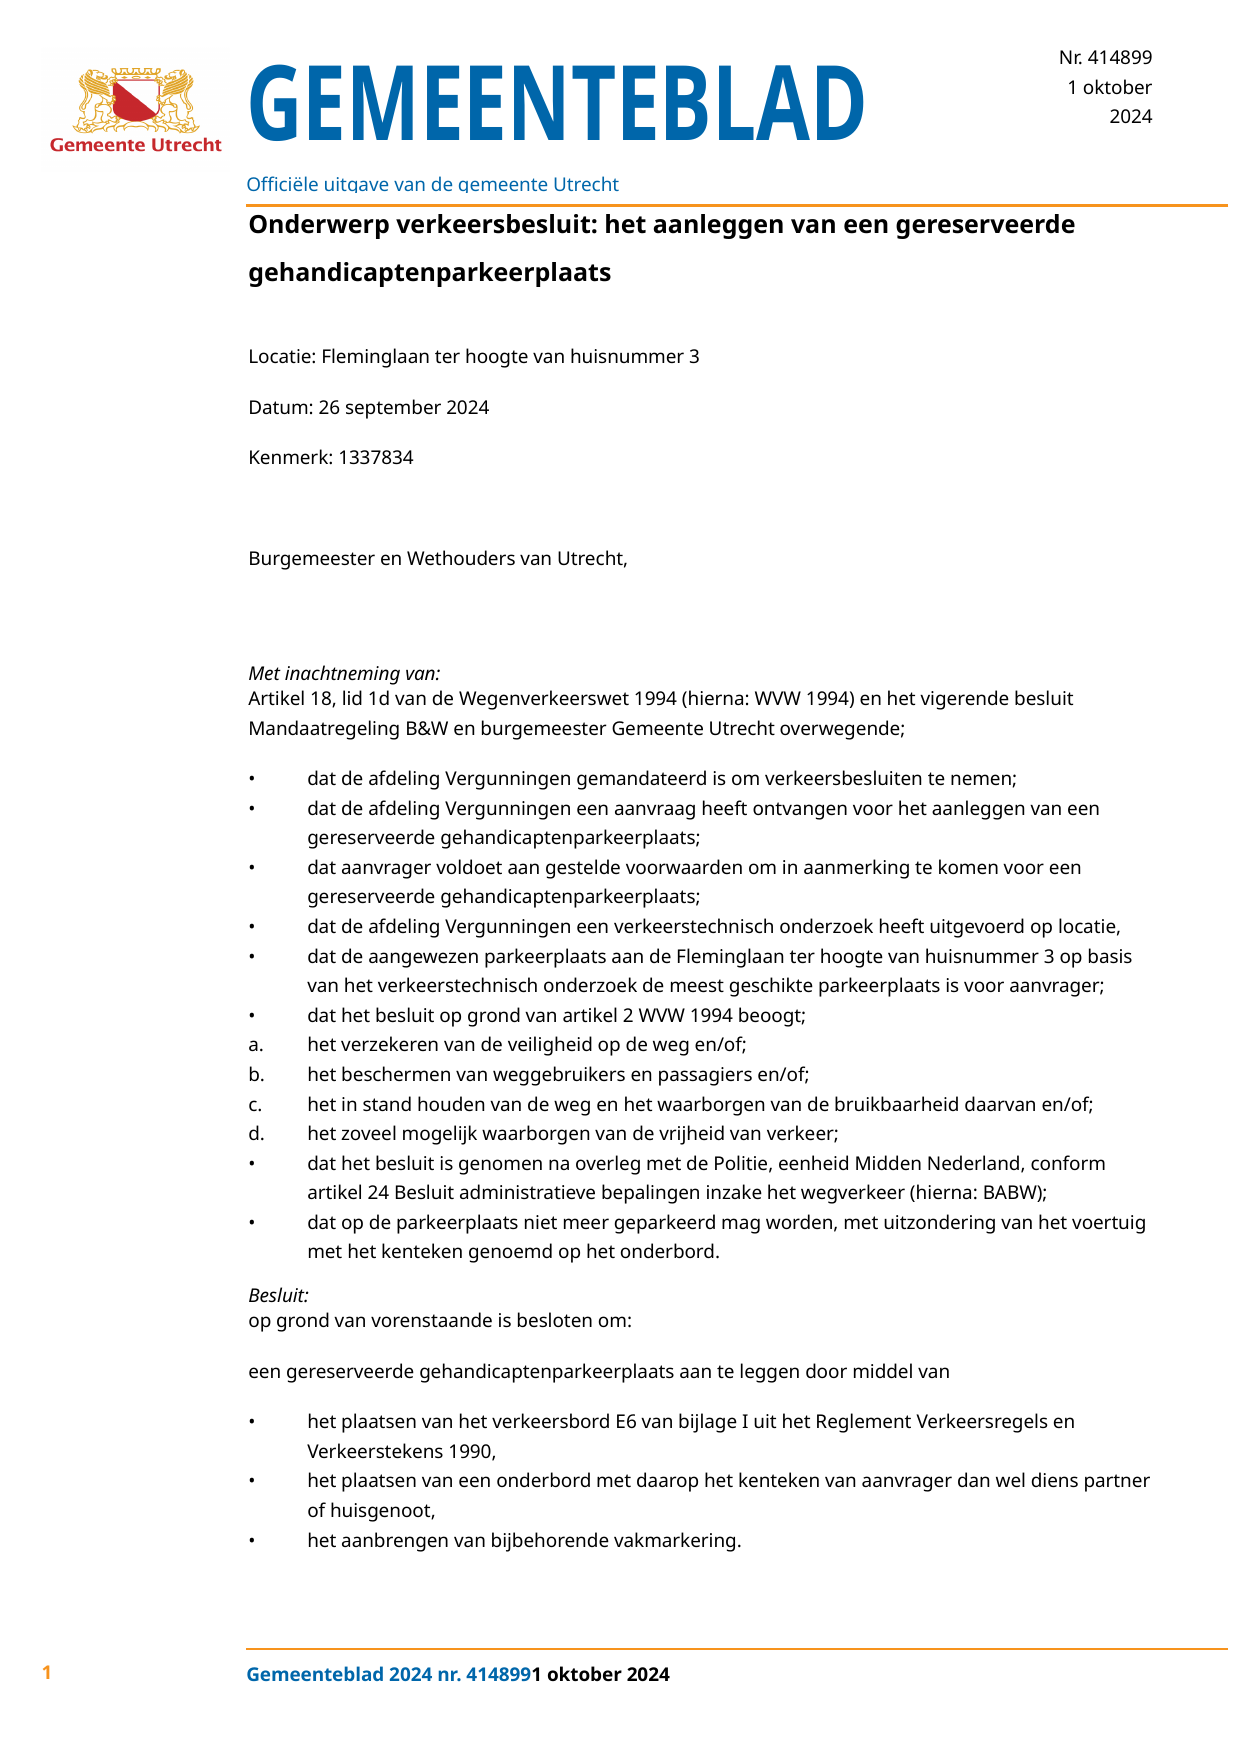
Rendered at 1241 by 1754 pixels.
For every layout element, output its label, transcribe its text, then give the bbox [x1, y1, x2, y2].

list het in stand houden van de weg en het waarborgen van de bruikbaarheid daarvan en/of; [248, 1091, 1152, 1117]
list dat de aangewezen parkeerplaats aan de Fleminglaan ter hoogte van huisnummer 3 op basis van het verkeerstechnisch onderzoek de meest geschikte parkeerplaats is voor aanvrager; [248, 943, 1152, 998]
list dat op de parkeerplaats niet meer geparkeerd mag worden, met uitzondering van het voertuig met het kenteken genoemd op het onderbord. [248, 1209, 1152, 1264]
picture [41, 47, 231, 172]
text Onderwerp verkeersbesluit: het aanleggen van een gereserveerde gehandicaptenparkeerplaats [248, 207, 1152, 288]
list dat aanvrager voldoet aan gestelde voorwaarden om in aanmerking te komen voor een gereserveerde gehandicaptenparkeerplaats; [248, 854, 1152, 909]
list het aanbrengen van bijbehorende vakmarkering. [248, 1527, 1152, 1552]
text op grond van vorenstaande is besloten om: [248, 1308, 1152, 1333]
list dat de afdeling Vergunningen gemandateerd is om verkeersbesluiten te nemen; [248, 765, 1152, 791]
text Besluit: [248, 1282, 1152, 1308]
list dat het besluit op grond van artikel 2 WVW 1994 beoogt; [248, 1002, 1152, 1028]
list het zoveel mogelijk waarborgen van de vrijheid van verkeer; [248, 1120, 1152, 1146]
text Locatie: Fleminglaan ter hoogte van huisnummer 3 [248, 344, 1152, 369]
list dat de afdeling Vergunningen een verkeerstechnisch onderzoek heeft uitgevoerd op locatie, [248, 913, 1152, 939]
text Kenmerk: 1337834 [248, 444, 1152, 470]
list het plaatsen van een onderbord met daarop het kenteken van aanvrager dan wel diens partner of huisgenoot, [248, 1468, 1152, 1523]
list het beschermen van weggebruikers en passagiers en/of; [248, 1061, 1152, 1087]
text een gereserveerde gehandicaptenparkeerplaats aan te leggen door middel van [248, 1358, 1152, 1384]
text Artikel 18, lid 1d van de Wegenverkeerswet 1994 (hierna: WVW 1994) en het vigerende besluit Mandaatregeling B&W en burgemeester Gemeente Utrecht overwegende; [248, 685, 1152, 741]
text Burgemeester en Wethouders van Utrecht, [248, 545, 1152, 571]
list dat het besluit is genomen na overleg met de Politie, eenheid Midden Nederland, conform artikel 24 Besluit administratieve bepalingen inzake het wegverkeer (hierna: BABW); [248, 1150, 1152, 1205]
list het verzekeren van de veiligheid op de weg en/of; [248, 1032, 1152, 1057]
list dat de afdeling Vergunningen een aanvraag heeft ontvangen voor het aanleggen van een gereserveerde gehandicaptenparkeerplaats; [248, 795, 1152, 850]
text Datum: 26 september 2024 [248, 394, 1152, 420]
text Met inachtneming van: [248, 660, 1152, 685]
list het plaatsen van het verkeersbord E6 van bijlage I uit het Reglement Verkeersregels en Verkeerstekens 1990, [248, 1408, 1152, 1464]
